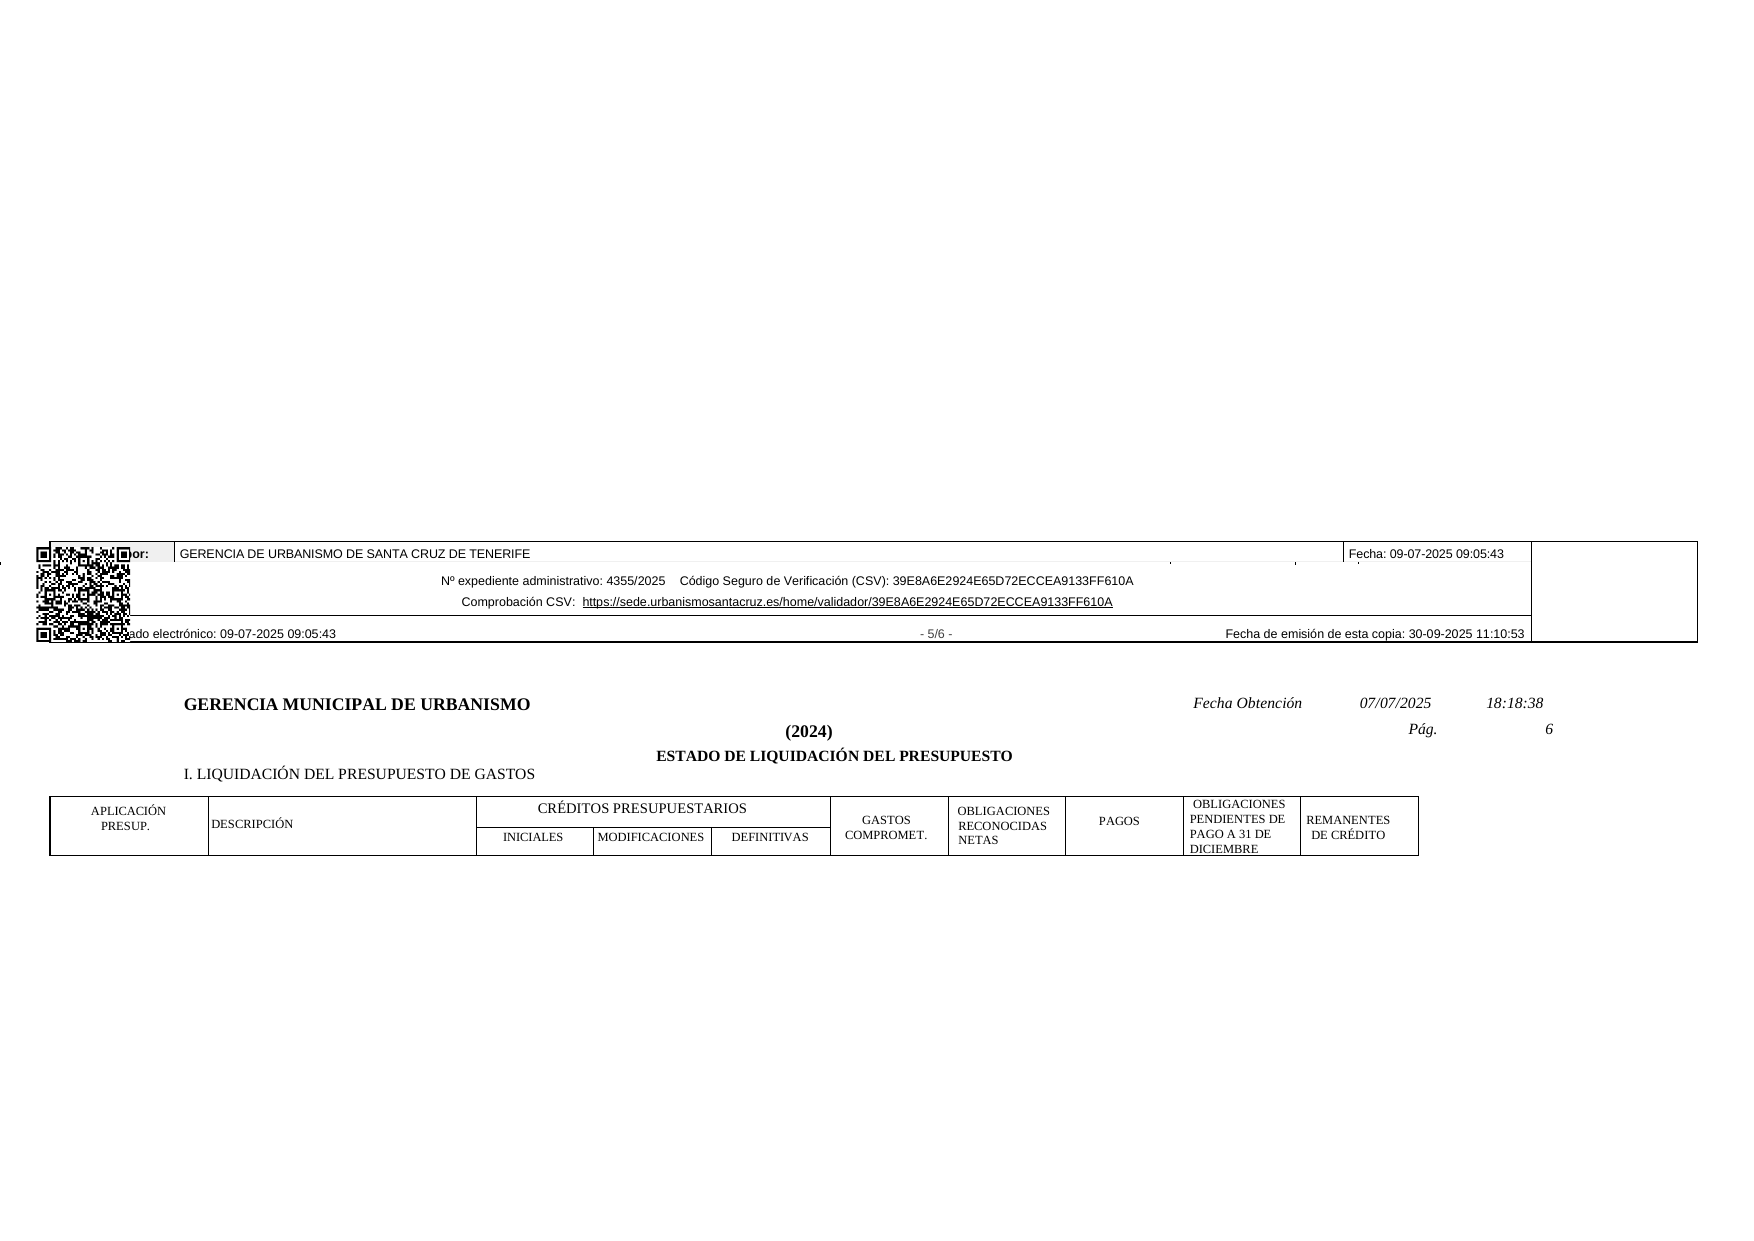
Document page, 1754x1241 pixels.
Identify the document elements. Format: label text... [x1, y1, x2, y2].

table_header [1532, 542, 1697, 641]
table_header OBLIGACIONES PENDIENTES DE PAGO A 31 DE DICIEMBRE [1184, 797, 1300, 855]
table_header PAGOS [1066, 797, 1183, 855]
table_header Firmado por: [51, 542, 174, 561]
table_cell Nº expediente administrativo: 4355/2025 Código Seguro de Verificación (CSV): 39E8A6E2924E65D72ECCEA9133FF610A Comprobación CSV: https://sede.urbanismosantacruz.es/home/validador/39E8A6E2924E65D72ECCEA9133FF610A [175, 562, 1531, 615]
table_header Fecha: 09-07-2025 09:05:43 [1344, 542, 1531, 561]
text GERENCIA MUNICIPAL DE URBANISMO Fecha Obtención 07/07/2025 18:18:38 [183, 692, 1704, 712]
table_header GERENCIA DE URBANISMO DE SANTA CRUZ DE TENERIFE [175, 542, 1343, 561]
table_header OBLIGACIONES RECONOCIDAS NETAS [949, 797, 1065, 855]
table_cell [131, 562, 175, 615]
text I. LIQUIDACIÓN DEL PRESUPUESTO DE GASTOS [183, 765, 1704, 783]
text (2024) Pág. 6 [785, 720, 1704, 741]
table_header DESCRIPCIÓN [209, 797, 476, 855]
table_header CRÉDITOS PRESUPUESTARIOS [477, 797, 830, 827]
text ESTADO DE LIQUIDACIÓN DEL PRESUPUESTO [656, 747, 1704, 765]
table_header APLICACIÓN PRESUP. [51, 797, 208, 855]
table_cell Fecha de sellado electrónico: 09-07-2025 09:05:43 - 5/6 - Fecha de emisión de esta copia: 30-09-2025 11:10:53 [131, 616, 1531, 641]
table_cell INICIALES [477, 828, 593, 855]
table_header GASTOS COMPROMET. [831, 797, 948, 855]
table_cell MODIFICACIONES [594, 828, 711, 855]
table_cell DEFINITIVAS [712, 828, 830, 855]
table_header REMANENTES DE CRÉDITO [1301, 797, 1418, 855]
